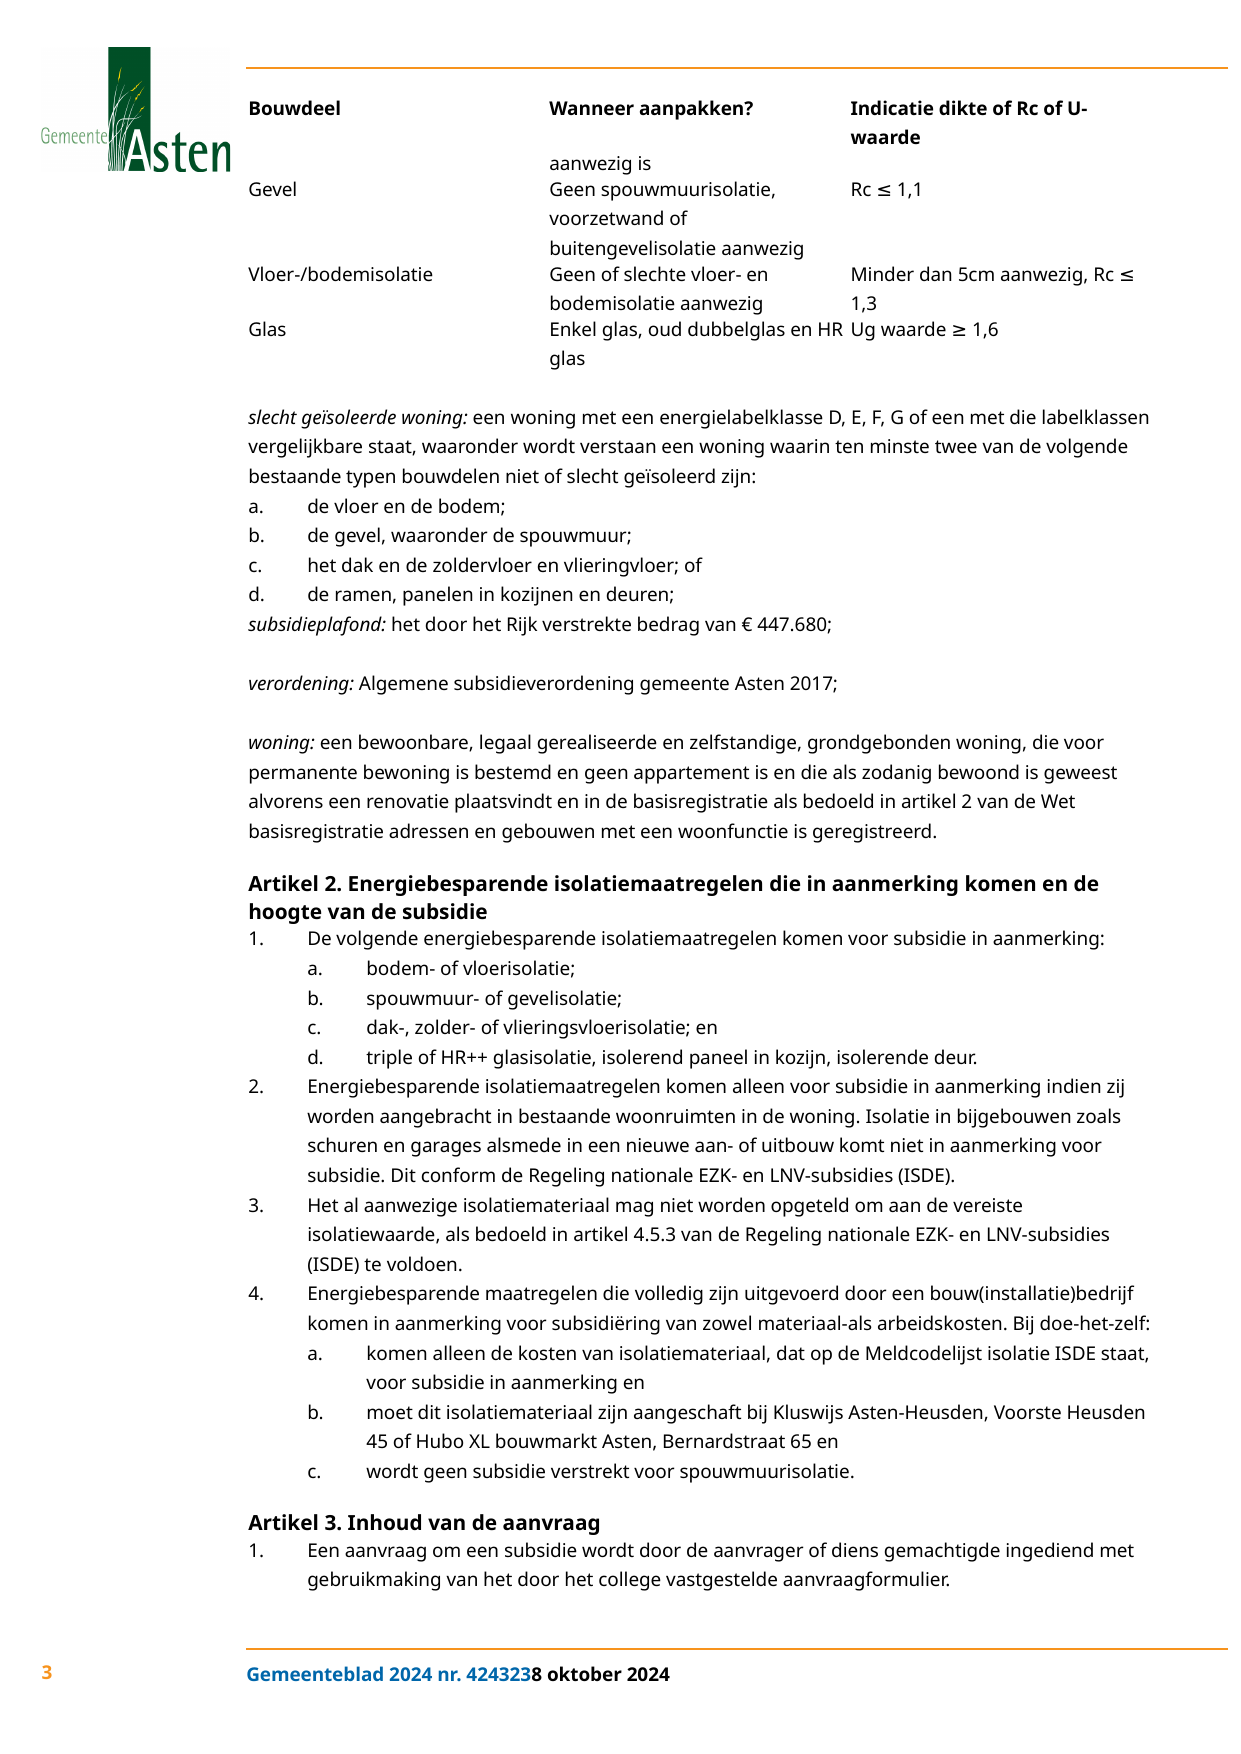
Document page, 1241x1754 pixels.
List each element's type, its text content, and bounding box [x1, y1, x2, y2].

table_cell Geen of slechte vloer- en bodemisolatie aanwezig [549, 261, 850, 316]
table_cell Geen spouwmuurisolatie, voorzetwand of buitengevelisolatie aanwezig [549, 176, 850, 261]
list triple of HR++ glasisolatie, isolerend paneel in kozijn, isolerende deur. [307, 1044, 1152, 1070]
list Het al aanwezige isolatiemateriaal mag niet worden opgeteld om aan de vereiste isolatiewaarde, als bedoeld in artikel 4.5.3 van de Regeling nationale EZK- en LNV-subsidies (ISDE) te voldoen. [248, 1192, 1152, 1277]
table_cell Gevel [248, 176, 549, 261]
table_cell Vloer-/bodemisolatie [248, 261, 549, 316]
list bodem- of vloerisolatie; [307, 955, 1152, 981]
list Energiebesparende maatregelen die volledig zijn uitgevoerd door een bouw(installatie)bedrijf komen in aanmerking voor subsidiëring van zowel materiaal-als arbeidskosten. Bij doe-het-zelf: [248, 1281, 1152, 1336]
text Artikel 3. Inhoud van de aanvraag [248, 1508, 1152, 1537]
list komen alleen de kosten van isolatiemateriaal, dat op de Meldcodelijst isolatie ISDE staat, voor subsidie in aanmerking en [307, 1340, 1152, 1395]
table_cell [248, 150, 549, 176]
picture [41, 47, 231, 172]
table_header Indicatie dikte of Rc of U-waarde [850, 95, 1152, 150]
list Een aanvraag om een subsidie wordt door de aanvrager of diens gemachtigde ingediend met gebruikmaking van het door het college vastgestelde aanvraagformulier. [248, 1537, 1152, 1592]
text verordening: Algemene subsidieverordening gemeente Asten 2017; [248, 670, 1152, 696]
list de ramen, panelen in kozijnen en deuren; [248, 582, 1152, 607]
table_header Wanneer aanpakken? [549, 95, 850, 150]
list dak-, zolder- of vlieringsvloerisolatie; en [307, 1014, 1152, 1040]
list Energiebesparende isolatiemaatregelen komen alleen voor subsidie in aanmerking indien zij worden aangebracht in bestaande woonruimten in de woning. Isolatie in bijgebouwen zoals schuren en garages alsmede in een nieuwe aan- of uitbouw komt niet in aanmerking voor subsidie. Dit conform de Regeling nationale EZK- en LNV-subsidies (ISDE). [248, 1073, 1152, 1188]
list moet dit isolatiemateriaal zijn aangeschaft bij Kluswijs Asten-Heusden, Voorste Heusden 45 of Hubo XL bouwmarkt Asten, Bernardstraat 65 en [307, 1399, 1152, 1454]
table_cell Glas [248, 316, 549, 371]
list spouwmuur- of gevelisolatie; [307, 985, 1152, 1011]
list het dak en de zoldervloer en vlieringvloer; of [248, 552, 1152, 578]
table_cell Ug waarde ≥ 1,6 [850, 316, 1152, 371]
text subsidieplafond: het door het Rijk verstrekte bedrag van € 447.680; [248, 611, 1152, 637]
table_cell Rc ≤ 1,1 [850, 176, 1152, 261]
list de gevel, waaronder de spouwmuur; [248, 522, 1152, 548]
list wordt geen subsidie verstrekt voor spouwmuurisolatie. [307, 1458, 1152, 1484]
list De volgende energiebesparende isolatiemaatregelen komen voor subsidie in aanmerking: [248, 926, 1152, 951]
text slecht geïsoleerde woning: een woning met een energielabelklasse D, E, F, G of een met die labelklassen vergelijkbare staat, waaronder wordt verstaan een woning waarin ten minste twee van de volgende bestaande typen bouwdelen niet of slecht geïsoleerd zijn: [248, 404, 1152, 489]
text Artikel 2. Energiebesparende isolatiemaatregelen die in aanmerking komen en de hoogte van de subsidie [248, 869, 1152, 926]
table_cell aanwezig is [549, 150, 850, 176]
table_cell [850, 150, 1152, 176]
table_cell Minder dan 5cm aanwezig, Rc ≤ 1,3 [850, 261, 1152, 316]
table_cell Enkel glas, oud dubbelglas en HR glas [549, 316, 850, 371]
text woning: een bewoonbare, legaal gerealiseerde en zelfstandige, grondgebonden woning, die voor permanente bewoning is bestemd en geen appartement is en die als zodanig bewoond is geweest alvorens een renovatie plaatsvindt en in de basisregistratie als bedoeld in artikel 2 van de Wet basisregistratie adressen en gebouwen met een woonfunctie is geregistreerd. [248, 729, 1152, 844]
list de vloer en de bodem; [248, 493, 1152, 519]
table_header Bouwdeel [248, 95, 549, 150]
